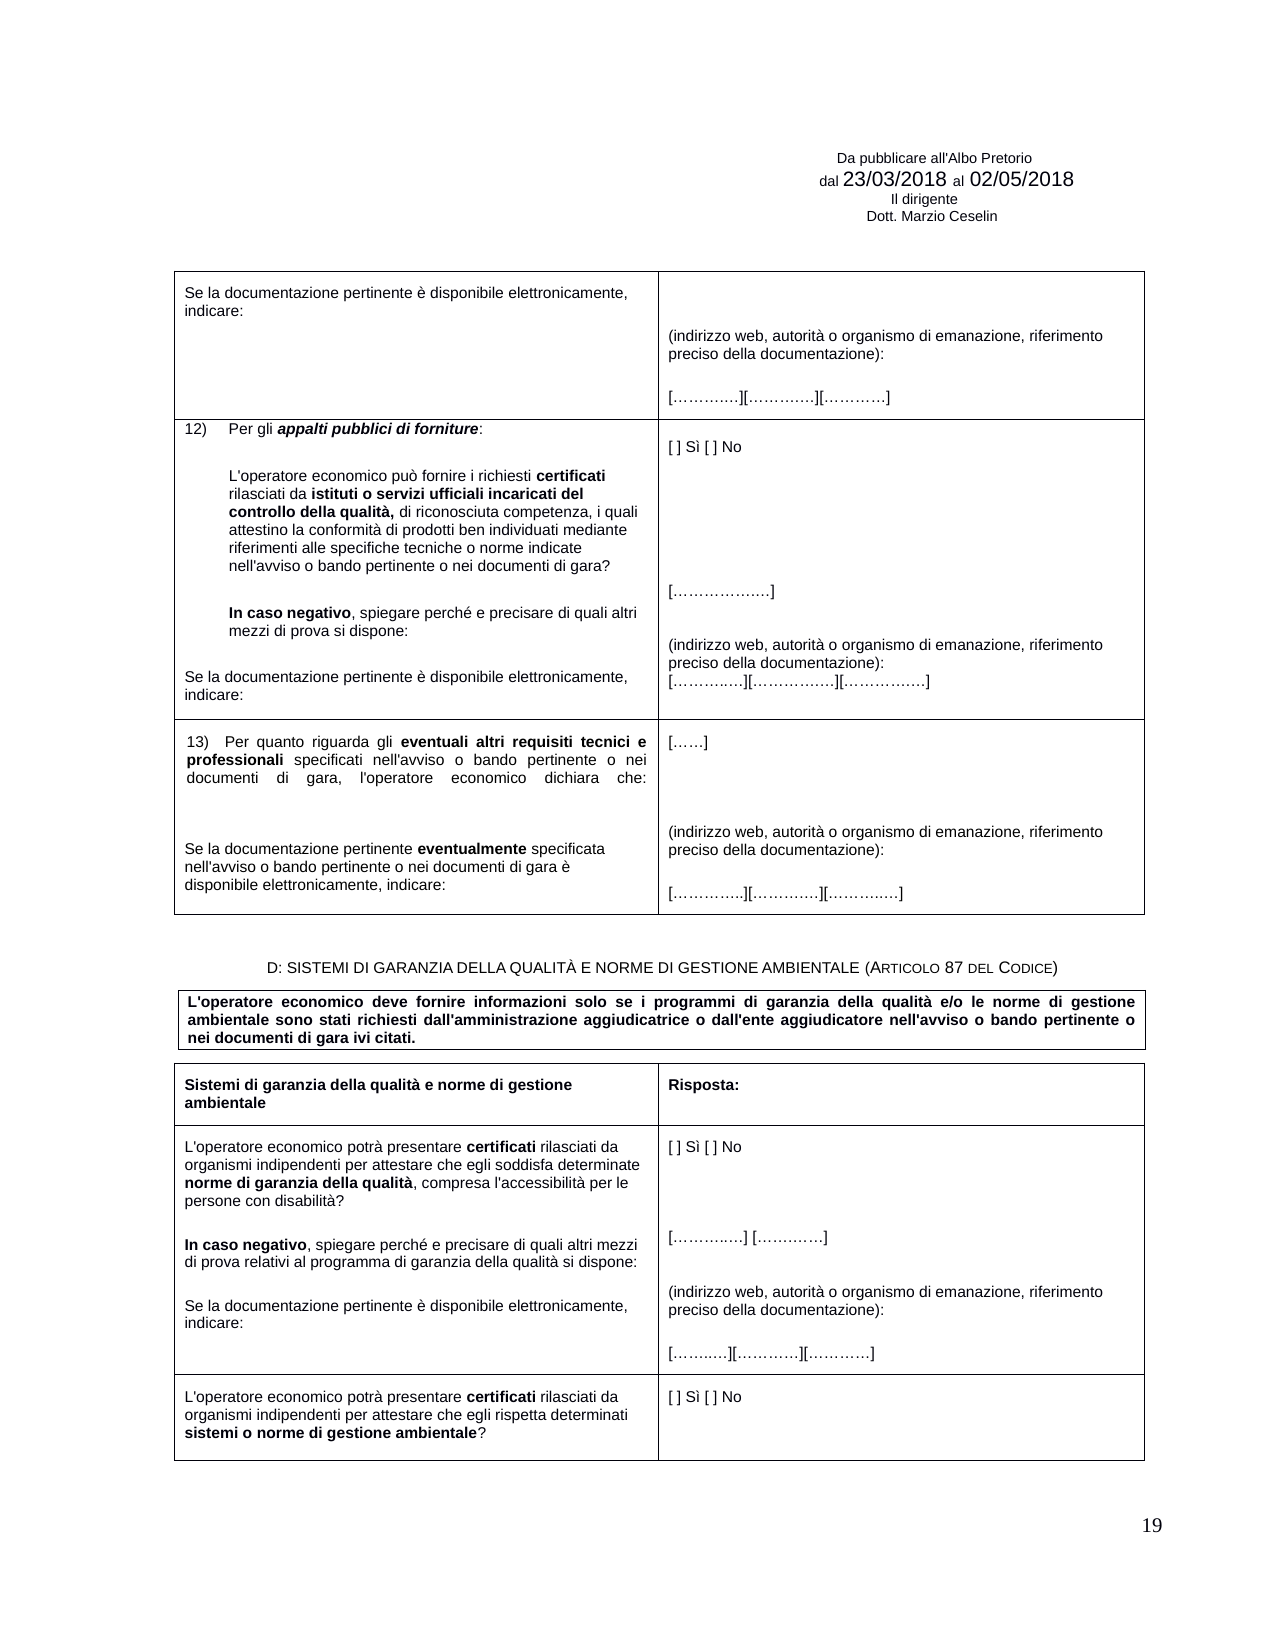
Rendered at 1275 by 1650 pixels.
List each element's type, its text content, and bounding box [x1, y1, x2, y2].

title D: SISTEMI di garanzia della qualità e norme di gestione ambientale (Articolo 87 del Codice) [187, 958, 1137, 977]
table_cell L'operatore economico potrà presentare certificati rilasciati da organismi indipendenti per attestare che egli soddisfa determinate norme di garanzia della qualità, compresa l'accessibilità per le persone con disabilità? In caso negativo, spiegare perché e precisare di quali altri mezzi di prova relativi al programma di garanzia della qualità si dispone: Se la documentazione pertinente è disponibile elettronicamente, indicare: [175, 1126, 658, 1374]
text L'operatore economico deve fornire informazioni solo se i programmi di garanzia della qualità e/o le norme di gestione ambientale sono stati richiesti dall'amministrazione aggiudicatrice o dall'ente aggiudicatore nell'avviso o bando pertinente o nei documenti di gara ivi citati. [179, 991, 1145, 1049]
table_cell (indirizzo web, autorità o organismo di emanazione, riferimento preciso della documentazione): [……….…][……….…][…………] [659, 272, 1144, 419]
table_cell [ ] Sì [ ] No […………….…] (indirizzo web, autorità o organismo di emanazione, riferimento preciso della documentazione): [………..…][………….…][………….…] [659, 420, 1144, 719]
table_header Risposta: [659, 1064, 1144, 1124]
table_cell [……] (indirizzo web, autorità o organismo di emanazione, riferimento preciso della documentazione): […………..][……….…][………..…] [659, 720, 1144, 914]
table_header Sistemi di garanzia della qualità e norme di gestione ambientale [175, 1064, 658, 1124]
table_cell [ ] Sì [ ] No [………..…] […….……] (indirizzo web, autorità o organismo di emanazione, riferimento preciso della documentazione): [……..…][…………][…………] [659, 1126, 1144, 1374]
table_cell 13) Per quanto riguarda gli eventuali altri requisiti tecnici e professionali specificati nell'avviso o bando pertinente o nei documenti di gara, l'operatore economico dichiara che: Se la documentazione pertinente eventualmente specificata nell'avviso o bando pertinente o nei documenti di gara è disponibile elettronicamente, indicare: [175, 720, 658, 914]
table_cell 12) Per gli appalti pubblici di forniture: L'operatore economico può fornire i richiesti certificati rilasciati da istituti o servizi ufficiali incaricati del controllo della qualità, di riconosciuta competenza, i quali attestino la conformità di prodotti ben individuati mediante riferimenti alle specifiche tecniche o norme indicate nell'avviso o bando pertinente o nei documenti di gara? In caso negativo, spiegare perché e precisare di quali altri mezzi di prova si dispone: Se la documentazione pertinente è disponibile elettronicamente, indicare: [175, 420, 658, 719]
table_cell [ ] Sì [ ] No [659, 1375, 1144, 1459]
table_cell L'operatore economico potrà presentare certificati rilasciati da organismi indipendenti per attestare che egli rispetta determinati sistemi o norme di gestione ambientale? [175, 1375, 658, 1459]
table_cell Se la documentazione pertinente è disponibile elettronicamente, indicare: [175, 272, 658, 419]
